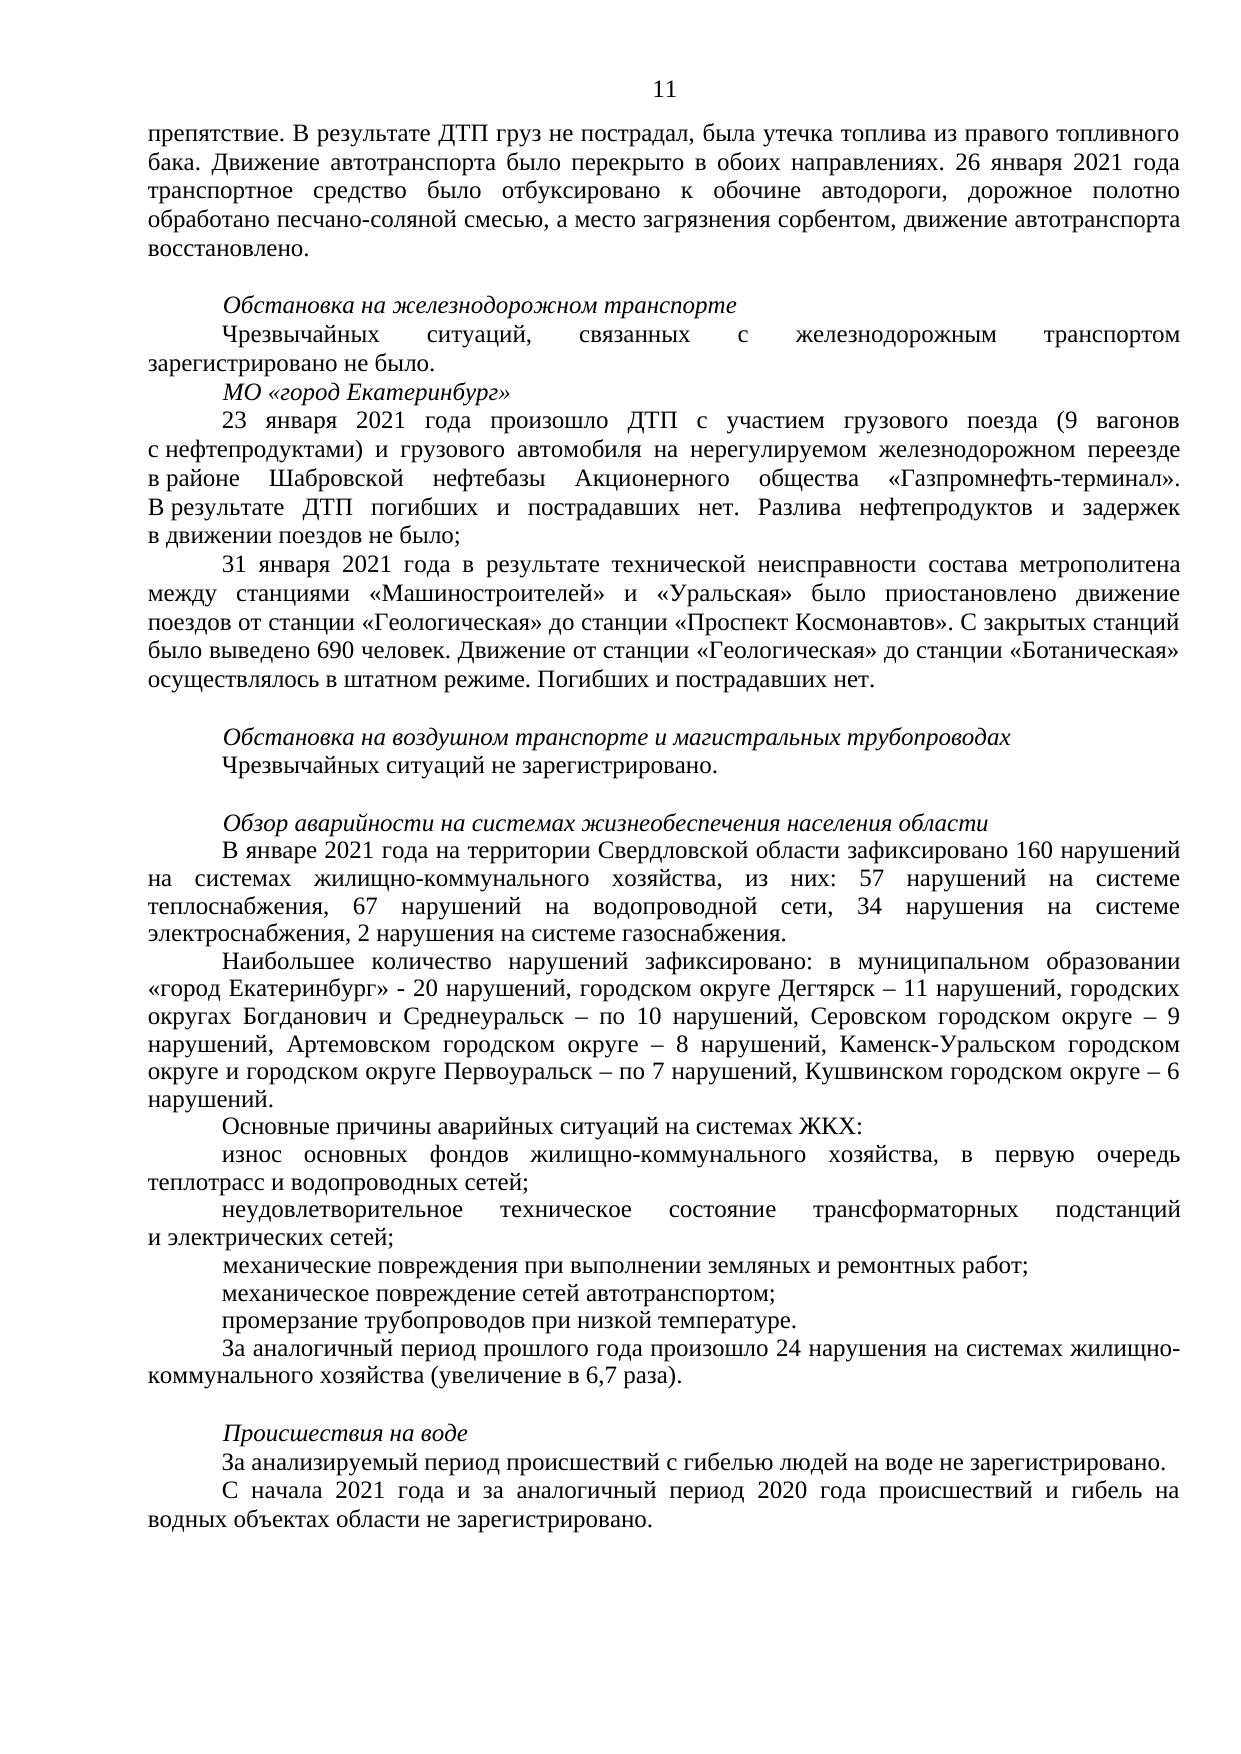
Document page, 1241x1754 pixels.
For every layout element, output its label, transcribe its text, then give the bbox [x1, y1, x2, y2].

text механические повреждения при выполнении земляных и ремонтных работ; [148, 1250, 1181, 1279]
text Основные причины аварийных ситуаций на системах ЖКХ: [148, 1113, 1181, 1140]
text 31 января 2021 года в результате технической неисправности состава метрополитена между станциями «Машиностроителей» и «Уральская» было приостановлено движение поездов от станции «Геологическая» до станции «Проспект Космонавтов». С закрытых станций было выведено 690 человек. Движение от станции «Геологическая» до станции «Ботаническая» осуществлялось в штатном режиме. Погибших и пострадавших нет. [148, 549, 1181, 693]
text износ основных фондов жилищно-коммунального хозяйства, в первую очередь теплотрасс и водопроводных сетей; [148, 1140, 1181, 1195]
text 23 января 2021 года произошло ДТП с участием грузового поезда (9 вагонов с нефтепродуктами) и грузового автомобиля на нерегулируемом железнодорожном переезде в районе Шабровской нефтебазы Акционерного общества «Газпромнефть-терминал». В результате ДТП погибших и пострадавших нет. Разлива нефтепродуктов и задержек в движении поездов не было; [148, 406, 1181, 549]
text За аналогичный период прошлого года произошло 24 нарушения на системах жилищно-коммунального хозяйства (увеличение в 6,7 раза). [148, 1334, 1181, 1389]
text Происшествия на воде [148, 1418, 1211, 1447]
text МО «город Екатеринбург» [148, 377, 1181, 406]
text С начала 2021 года и за аналогичный период 2020 года происшествий и гибель на водных объектах области не зарегистрировано. [148, 1476, 1181, 1533]
text Обстановка на воздушном транспорте и магистральных трубопроводах [148, 722, 1181, 751]
text Обзор аварийности на системах жизнеобеспечения населения области [148, 808, 1211, 837]
text Обстановка на железнодорожном транспорте [148, 291, 1181, 319]
text промерзание трубопроводов при низкой температуре. [148, 1307, 1181, 1334]
text За анализируемый период происшествий с гибелью людей на воде не зарегистрировано. [148, 1447, 1181, 1476]
text механическое повреждение сетей автотранспортом; [148, 1279, 1181, 1307]
text неудовлетворительное техническое состояние трансформаторных подстанций и электрических сетей; [148, 1195, 1181, 1250]
text В январе 2021 года на территории Свердловской области зафиксировано 160 нарушений на системах жилищно-коммунального хозяйства, из них: 57 нарушений на системе теплоснабжения, 67 нарушений на водопроводной сети, 34 нарушения на системе электроснабжения, 2 нарушения на системе газоснабжения. [148, 837, 1181, 947]
text препятствие. В результате ДТП груз не пострадал, была утечка топлива из правого топливного бака. Движение автотранспорта было перекрыто в обоих направлениях. 26 января 2021 года транспортное средство было отбуксировано к обочине автодороги, дорожное полотно обработано песчано-соляной смесью, а место загрязнения сорбентом, движение автотранспорта восстановлено. [148, 118, 1181, 262]
text Наибольшее количество нарушений зафиксировано: в муниципальном образовании «город Екатеринбург» - 20 нарушений, городском округе Дегтярск – 11 нарушений, городских округах Богданович и Среднеуральск – по 10 нарушений, Серовском городском округе – 9 нарушений, Артемовском городском округе – 8 нарушений, Каменск-Уральском городском округе и городском округе Первоуральск – по 7 нарушений, Кушвинском городском округе – 6 нарушений. [148, 947, 1181, 1113]
text Чрезвычайных ситуаций не зарегистрировано. [148, 751, 1181, 779]
text Чрезвычайных ситуаций, связанных с железнодорожным транспортом зарегистрировано не было. [148, 319, 1181, 377]
